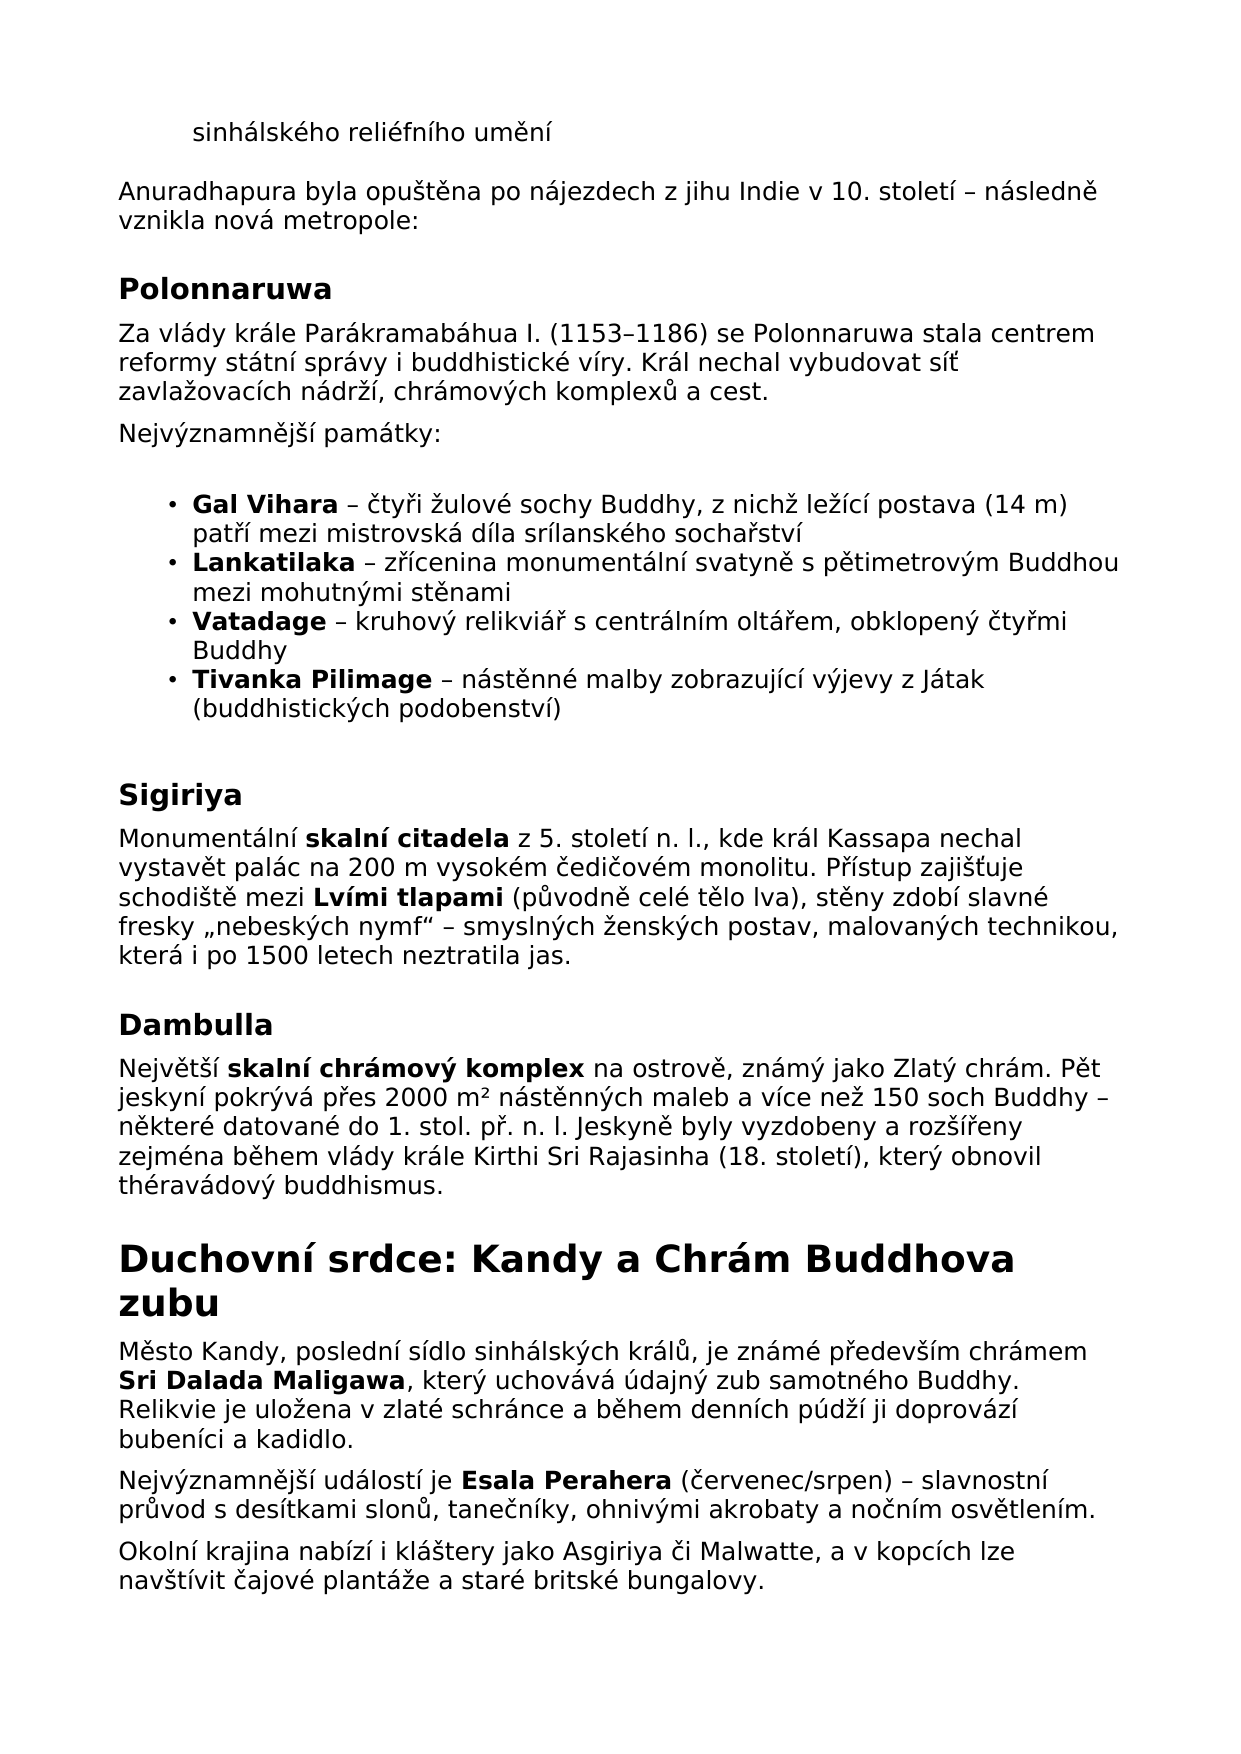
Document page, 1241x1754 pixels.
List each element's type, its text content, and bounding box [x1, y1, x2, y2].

text Nejvýznamnější památky: [118, 419, 1122, 448]
text Anuradhapura byla opuštěna po nájezdech z jihu Indie v 10. století – následně vznikla nová metropole: [118, 177, 1122, 235]
text Město Kandy, poslední sídlo sinhálských králů, je známé především chrámem Sri Dalada Maligawa, který uchovává údajný zub samotného Buddhy. Relikvie je uložena v zlaté schránce a během denních púdží ji doprovází bubeníci a kadidlo. [118, 1337, 1122, 1454]
list Tivanka Pilimage – nástěnné malby zobrazující výjevy z Játak (buddhistických podobenství) [177, 665, 1122, 723]
text Okolní krajina nabízí i kláštery jako Asgiriya či Malwatte, a v kopcích lze navštívit čajové plantáže a staré britské bungalovy. [118, 1537, 1122, 1596]
subtitle Polonnaruwa [118, 273, 1122, 307]
list sinhálského reliéfního umění [177, 118, 1122, 147]
text Monumentální skalní citadela z 5. století n. l., kde král Kassapa nechal vystavět palác na 200 m vysokém čedičovém monolitu. Přístup zajišťuje schodiště mezi Lvími tlapami (původně celé tělo lva), stěny zdobí slavné fresky „nebeských nymf“ – smyslných ženských postav, malovaných technikou, která i po 1500 letech neztratila jas. [118, 824, 1122, 970]
list Gal Vihara – čtyři žulové sochy Buddhy, z nichž ležící postava (14 m) patří mezi mistrovská díla srílanského sochařství [177, 490, 1122, 548]
subtitle Dambulla [118, 1008, 1122, 1042]
subtitle Sigiriya [118, 778, 1122, 812]
subtitle Duchovní srdce: Kandy a Chrám Buddhova zubu [118, 1238, 1122, 1325]
text Za vlády krále Parákramabáhua I. (1153–1186) se Polonnaruwa stala centrem reformy státní správy i buddhistické víry. Král nechal vybudovat síť zavlažovacích nádrží, chrámových komplexů a cest. [118, 319, 1122, 407]
text Nejvýznamnější událostí je Esala Perahera (červenec/srpen) – slavnostní průvod s desítkami slonů, tanečníky, ohnivými akrobaty a nočním osvětlením. [118, 1467, 1122, 1525]
list Lankatilaka – zřícenina monumentální svatyně s pětimetrovým Buddhou mezi mohutnými stěnami [177, 548, 1122, 607]
list Vatadage – kruhový relikviář s centrálním oltářem, obklopený čtyřmi Buddhy [177, 607, 1122, 665]
text Největší skalní chrámový komplex na ostrově, známý jako Zlatý chrám. Pět jeskyní pokrývá přes 2000 m² nástěnných maleb a více než 150 soch Buddhy – některé datované do 1. stol. př. n. l. Jeskyně byly vyzdobeny a rozšířeny zejména během vlády krále Kirthi Sri Rajasinha (18. století), který obnovil théravádový buddhismus. [118, 1054, 1122, 1200]
